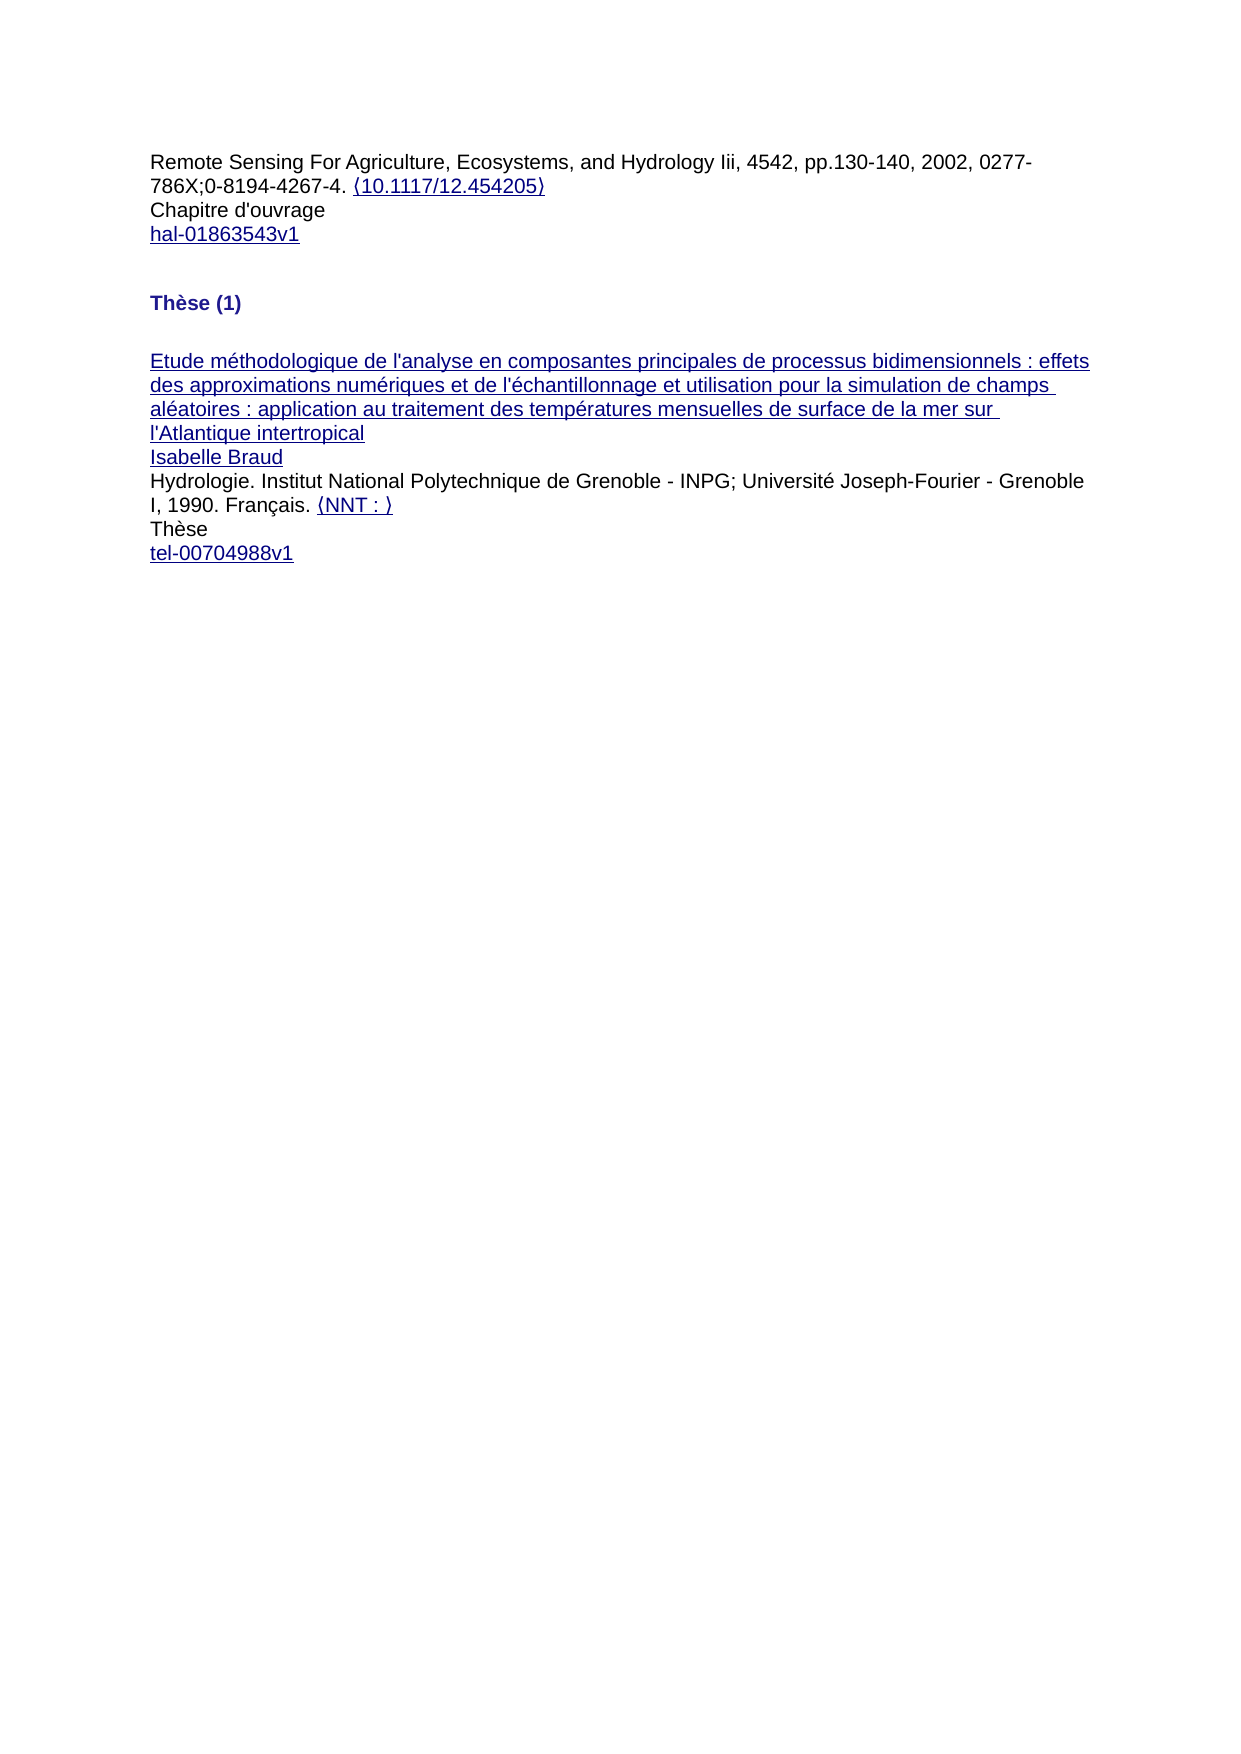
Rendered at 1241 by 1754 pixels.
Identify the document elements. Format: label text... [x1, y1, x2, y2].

table_header Etude méthodologique de l'analyse en composantes principales de processus bidimensionnels : effets [150, 349, 1090, 370]
subtitle Thèse (1) [150, 291, 1090, 314]
table_cell Remote Sensing For Agriculture, Ecosystems, and Hydrology Iii, 4542, pp.130-140, 2002, 0277-786X;0-8194-4267-4. ⟨10.1117/12.454205⟩ Chapitre d'ouvrage hal-01863543v1 [150, 150, 1090, 246]
table_header des approximations numériques et de l'échantillonnage et utilisation pour la simulation de champs aléatoires : application au traitement des températures mensuelles de surface de la mer sur l'Atlantique intertropical Isabelle Braud Hydrologie. Institut National Polytechnique de Grenoble - INPG; Université Joseph-Fourier - Grenoble I, 1990. Français. ⟨NNT : ⟩ Thèse tel-00704988v1 [150, 371, 1090, 564]
